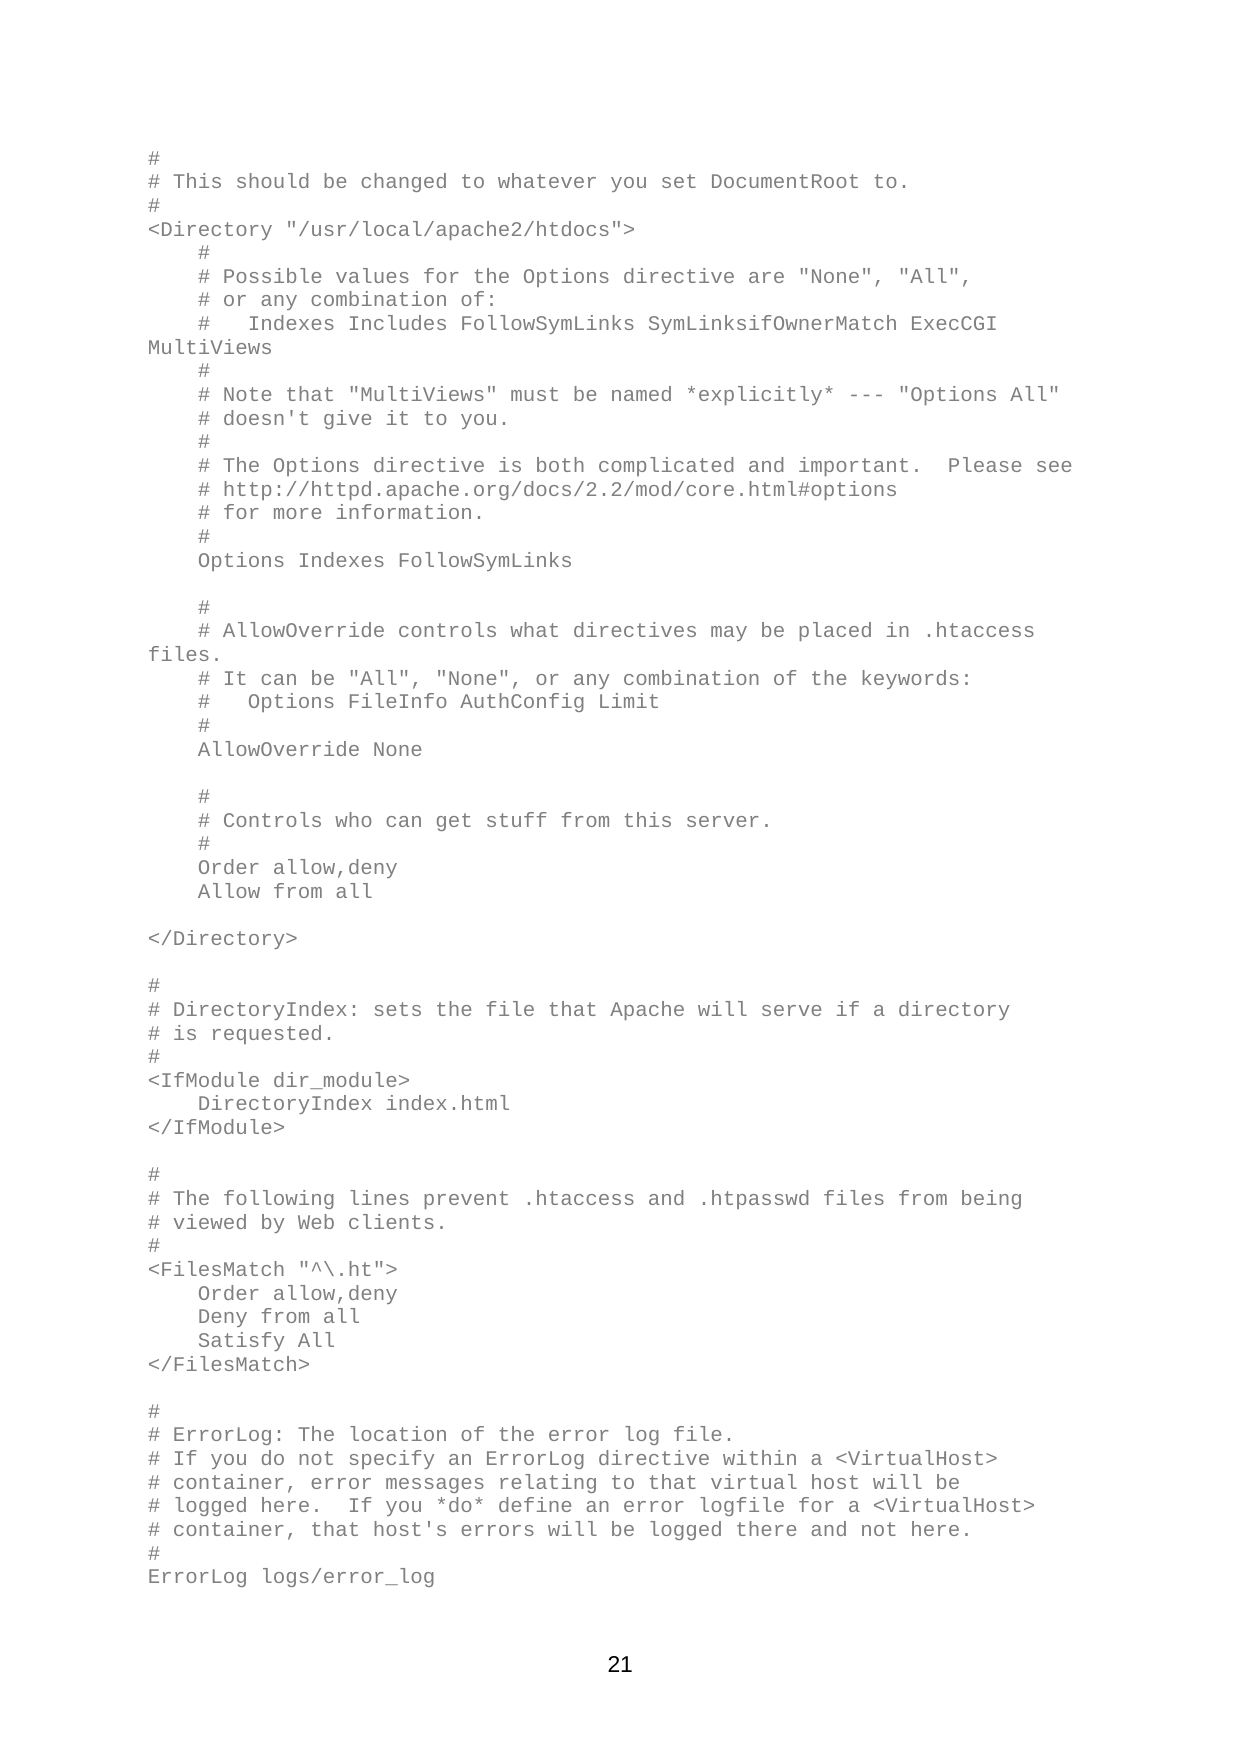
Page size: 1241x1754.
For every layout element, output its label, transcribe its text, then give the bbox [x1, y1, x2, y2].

text Order allow,deny [148, 857, 1092, 881]
text # [148, 1235, 1092, 1259]
text Deny from all [148, 1306, 1092, 1330]
text # [148, 242, 1092, 266]
text # [148, 1401, 1092, 1424]
text # [148, 526, 1092, 549]
text # viewed by Web clients. [148, 1212, 1092, 1235]
text # [148, 431, 1092, 455]
text # It can be "All", "None", or any combination of the keywords: [148, 668, 1092, 691]
text # [148, 597, 1092, 621]
text Order allow,deny [148, 1283, 1092, 1306]
text # [148, 1046, 1092, 1070]
text # Controls who can get stuff from this server. [148, 810, 1092, 833]
text <Directory "/usr/local/apache2/htdocs"> [148, 218, 1092, 242]
text # or any combination of: [148, 289, 1092, 313]
text </Directory> [148, 928, 1092, 952]
text # The Options directive is both complicated and important. Please see [148, 455, 1092, 479]
text # DirectoryIndex: sets the file that Apache will serve if a directory [148, 999, 1092, 1022]
text AllowOverride None [148, 739, 1092, 762]
text </IfModule> [148, 1117, 1092, 1141]
text # [148, 833, 1092, 857]
text # [148, 195, 1092, 218]
text # The following lines prevent .htaccess and .htpasswd files from being [148, 1188, 1092, 1212]
text Options Indexes FollowSymLinks [148, 549, 1092, 573]
text # This should be changed to whatever you set DocumentRoot to. [148, 171, 1092, 195]
text Allow from all [148, 881, 1092, 904]
text ErrorLog logs/error_log [148, 1566, 1092, 1590]
text # [148, 786, 1092, 810]
text # AllowOverride controls what directives may be placed in .htaccess files. [148, 621, 1092, 668]
text # doesn't give it to you. [148, 408, 1092, 431]
text # [148, 715, 1092, 739]
text <IfModule dir_module> [148, 1070, 1092, 1093]
text # Indexes Includes FollowSymLinks SymLinksifOwnerMatch ExecCGI MultiViews [148, 313, 1092, 360]
text # container, that host's errors will be logged there and not here. [148, 1519, 1092, 1543]
text # Options FileInfo AuthConfig Limit [148, 691, 1092, 715]
text # If you do not specify an ErrorLog directive within a <VirtualHost> [148, 1448, 1092, 1472]
text Satisfy All [148, 1330, 1092, 1353]
text # [148, 975, 1092, 999]
text # [148, 148, 1092, 171]
text # for more information. [148, 502, 1092, 526]
text # [148, 1543, 1092, 1566]
text # container, error messages relating to that virtual host will be [148, 1472, 1092, 1495]
text # Possible values for the Options directive are "None", "All", [148, 266, 1092, 289]
text # ErrorLog: The location of the error log file. [148, 1424, 1092, 1448]
text DirectoryIndex index.html [148, 1093, 1092, 1117]
text # is requested. [148, 1022, 1092, 1046]
text # Note that "MultiViews" must be named *explicitly* --- "Options All" [148, 384, 1092, 408]
text # http://httpd.apache.org/docs/2.2/mod/core.html#options [148, 479, 1092, 502]
text # logged here. If you *do* define an error logfile for a <VirtualHost> [148, 1495, 1092, 1519]
text # [148, 360, 1092, 384]
text <FilesMatch "^\.ht"> [148, 1259, 1092, 1283]
text # [148, 1164, 1092, 1188]
text </FilesMatch> [148, 1353, 1092, 1377]
